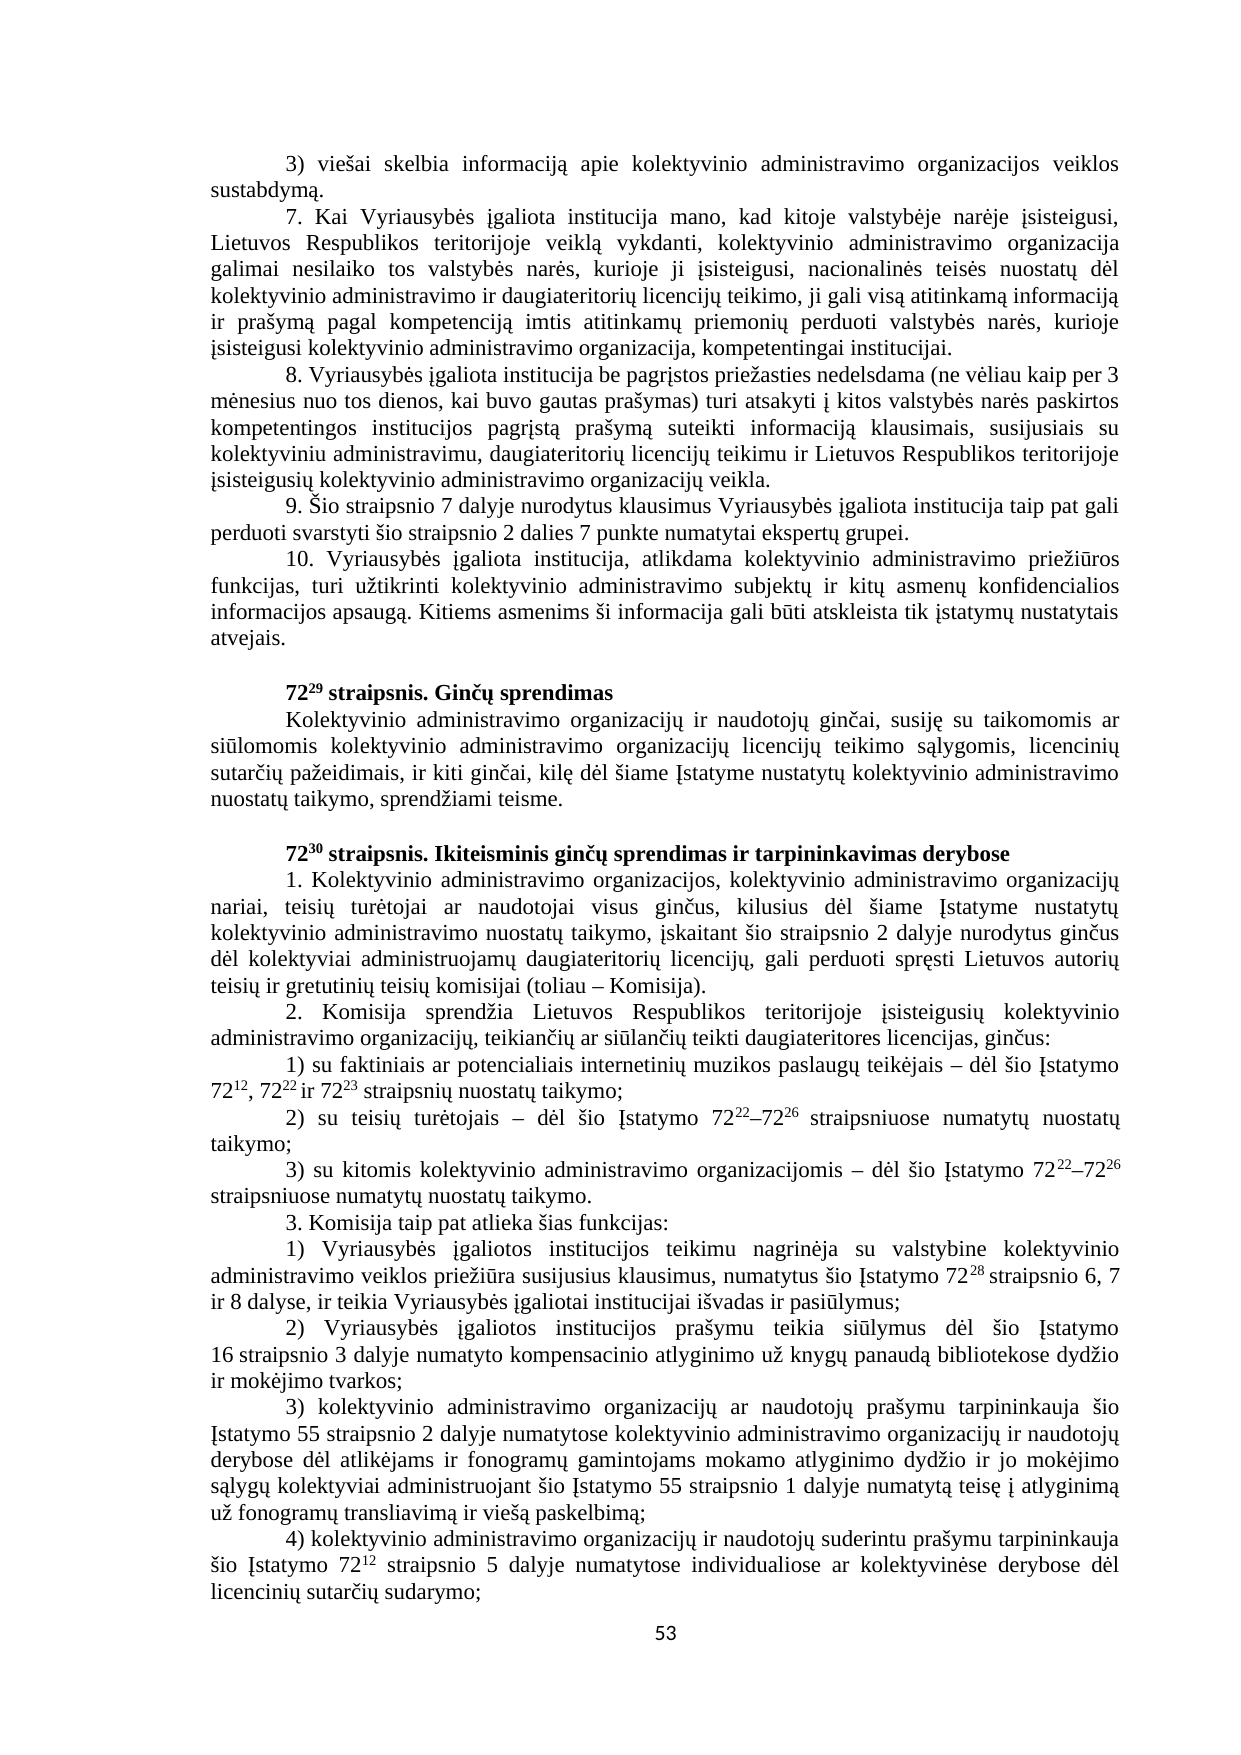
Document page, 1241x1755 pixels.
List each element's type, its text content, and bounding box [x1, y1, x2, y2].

text 10. Vyriausybės įgaliota institucija, atlikdama kolektyvinio administravimo priežiūros funkcijas, turi užtikrinti kolektyvinio administravimo subjektų ir kitų asmenų konfidencialios informacijos apsaugą. Kitiems asmenims ši informacija gali būti atskleista tik įstatymų nustatytais atvejais. [210, 545, 1120, 651]
text 7229 straipsnis. Ginčų sprendimas [210, 679, 1120, 706]
text 3) viešai skelbia informaciją apie kolektyvinio administravimo organizacijos veiklos sustabdymą. [210, 150, 1120, 203]
text 2) Vyriausybės įgaliotos institucijos prašymu teikia siūlymus dėl šio Įstatymo 16 straipsnio 3 dalyje numatyto kompensacinio atlyginimo už knygų panaudą bibliotekose dydžio ir mokėjimo tvarkos; [210, 1314, 1120, 1393]
text 8. Vyriausybės įgaliota institucija be pagrįstos priežasties nedelsdama (ne vėliau kaip per 3 mėnesius nuo tos dienos, kai buvo gautas prašymas) turi atsakyti į kitos valstybės narės paskirtos kompetentingos institucijos pagrįstą prašymą suteikti informaciją klausimais, susijusiais su kolektyviniu administravimu, daugiateritorių licencijų teikimu ir Lietuvos Respublikos teritorijoje įsisteigusių kolektyvinio administravimo organizacijų veikla. [210, 361, 1120, 493]
text 7. Kai Vyriausybės įgaliota institucija mano, kad kitoje valstybėje narėje įsisteigusi, Lietuvos Respublikos teritorijoje veiklą vykdanti, kolektyvinio administravimo organizacija galimai nesilaiko tos valstybės narės, kurioje ji įsisteigusi, nacionalinės teisės nuostatų dėl kolektyvinio administravimo ir daugiateritorių licencijų teikimo, ji gali visą atitinkamą informaciją ir prašymą pagal kompetenciją imtis atitinkamų priemonių perduoti valstybės narės, kurioje įsisteigusi kolektyvinio administravimo organizacija, kompetentingai institucijai. [210, 203, 1120, 361]
text 4) kolektyvinio administravimo organizacijų ir naudotojų suderintu prašymu tarpininkauja šio Įstatymo 7212 straipsnio 5 dalyje numatytose individualiose ar kolektyvinėse derybose dėl licencinių sutarčių sudarymo; [210, 1525, 1120, 1604]
text 9. Šio straipsnio 7 dalyje nurodytus klausimus Vyriausybės įgaliota institucija taip pat gali perduoti svarstyti šio straipsnio 2 dalies 7 punkte numatytai ekspertų grupei. [210, 493, 1120, 545]
text 3) su kitomis kolektyvinio administravimo organizacijomis – dėl šio Įstatymo 7222–7226 straipsniuose numatytų nuostatų taikymo. [210, 1156, 1120, 1209]
text 1) su faktiniais ar potencialiais internetinių muzikos paslaugų teikėjais – dėl šio Įstatymo 7212, 7222 ir 7223 straipsnių nuostatų taikymo; [210, 1051, 1120, 1103]
text 7230 straipsnis. Ikiteisminis ginčų sprendimas ir tarpininkavimas derybose [210, 840, 1120, 866]
text Kolektyvinio administravimo organizacijų ir naudotojų ginčai, susiję su taikomomis ar siūlomomis kolektyvinio administravimo organizacijų licencijų teikimo sąlygomis, licencinių sutarčių pažeidimais, ir kiti ginčai, kilę dėl šiame Įstatyme nustatytų kolektyvinio administravimo nuostatų taikymo, sprendžiami teisme. [210, 706, 1120, 811]
text 1) Vyriausybės įgaliotos institucijos teikimu nagrinėja su valstybine kolektyvinio administravimo veiklos priežiūra susijusius klausimus, numatytus šio Įstatymo 7228 straipsnio 6, 7 ir 8 dalyse, ir teikia Vyriausybės įgaliotai institucijai išvadas ir pasiūlymus; [210, 1235, 1120, 1314]
text 3. Komisija taip pat atlieka šias funkcijas: [210, 1209, 1120, 1235]
text 2. Komisija sprendžia Lietuvos Respublikos teritorijoje įsisteigusių kolektyvinio administravimo organizacijų, teikiančių ar siūlančių teikti daugiateritores licencijas, ginčus: [210, 998, 1120, 1051]
text 3) kolektyvinio administravimo organizacijų ar naudotojų prašymu tarpininkauja šio Įstatymo 55 straipsnio 2 dalyje numatytose kolektyvinio administravimo organizacijų ir naudotojų derybose dėl atlikėjams ir fonogramų gamintojams mokamo atlyginimo dydžio ir jo mokėjimo sąlygų kolektyviai administruojant šio Įstatymo 55 straipsnio 1 dalyje numatytą teisę į atlyginimą už fonogramų transliavimą ir viešą paskelbimą; [210, 1393, 1120, 1525]
text 2) su teisių turėtojais – dėl šio Įstatymo 7222–7226 straipsniuose numatytų nuostatų taikymo; [210, 1103, 1120, 1156]
text 1. Kolektyvinio administravimo organizacijos, kolektyvinio administravimo organizacijų nariai, teisių turėtojai ar naudotojai visus ginčus, kilusius dėl šiame Įstatyme nustatytų kolektyvinio administravimo nuostatų taikymo, įskaitant šio straipsnio 2 dalyje nurodytus ginčus dėl kolektyviai administruojamų daugiateritorių licencijų, gali perduoti spręsti Lietuvos autorių teisių ir gretutinių teisių komisijai (toliau – Komisija). [210, 866, 1120, 998]
